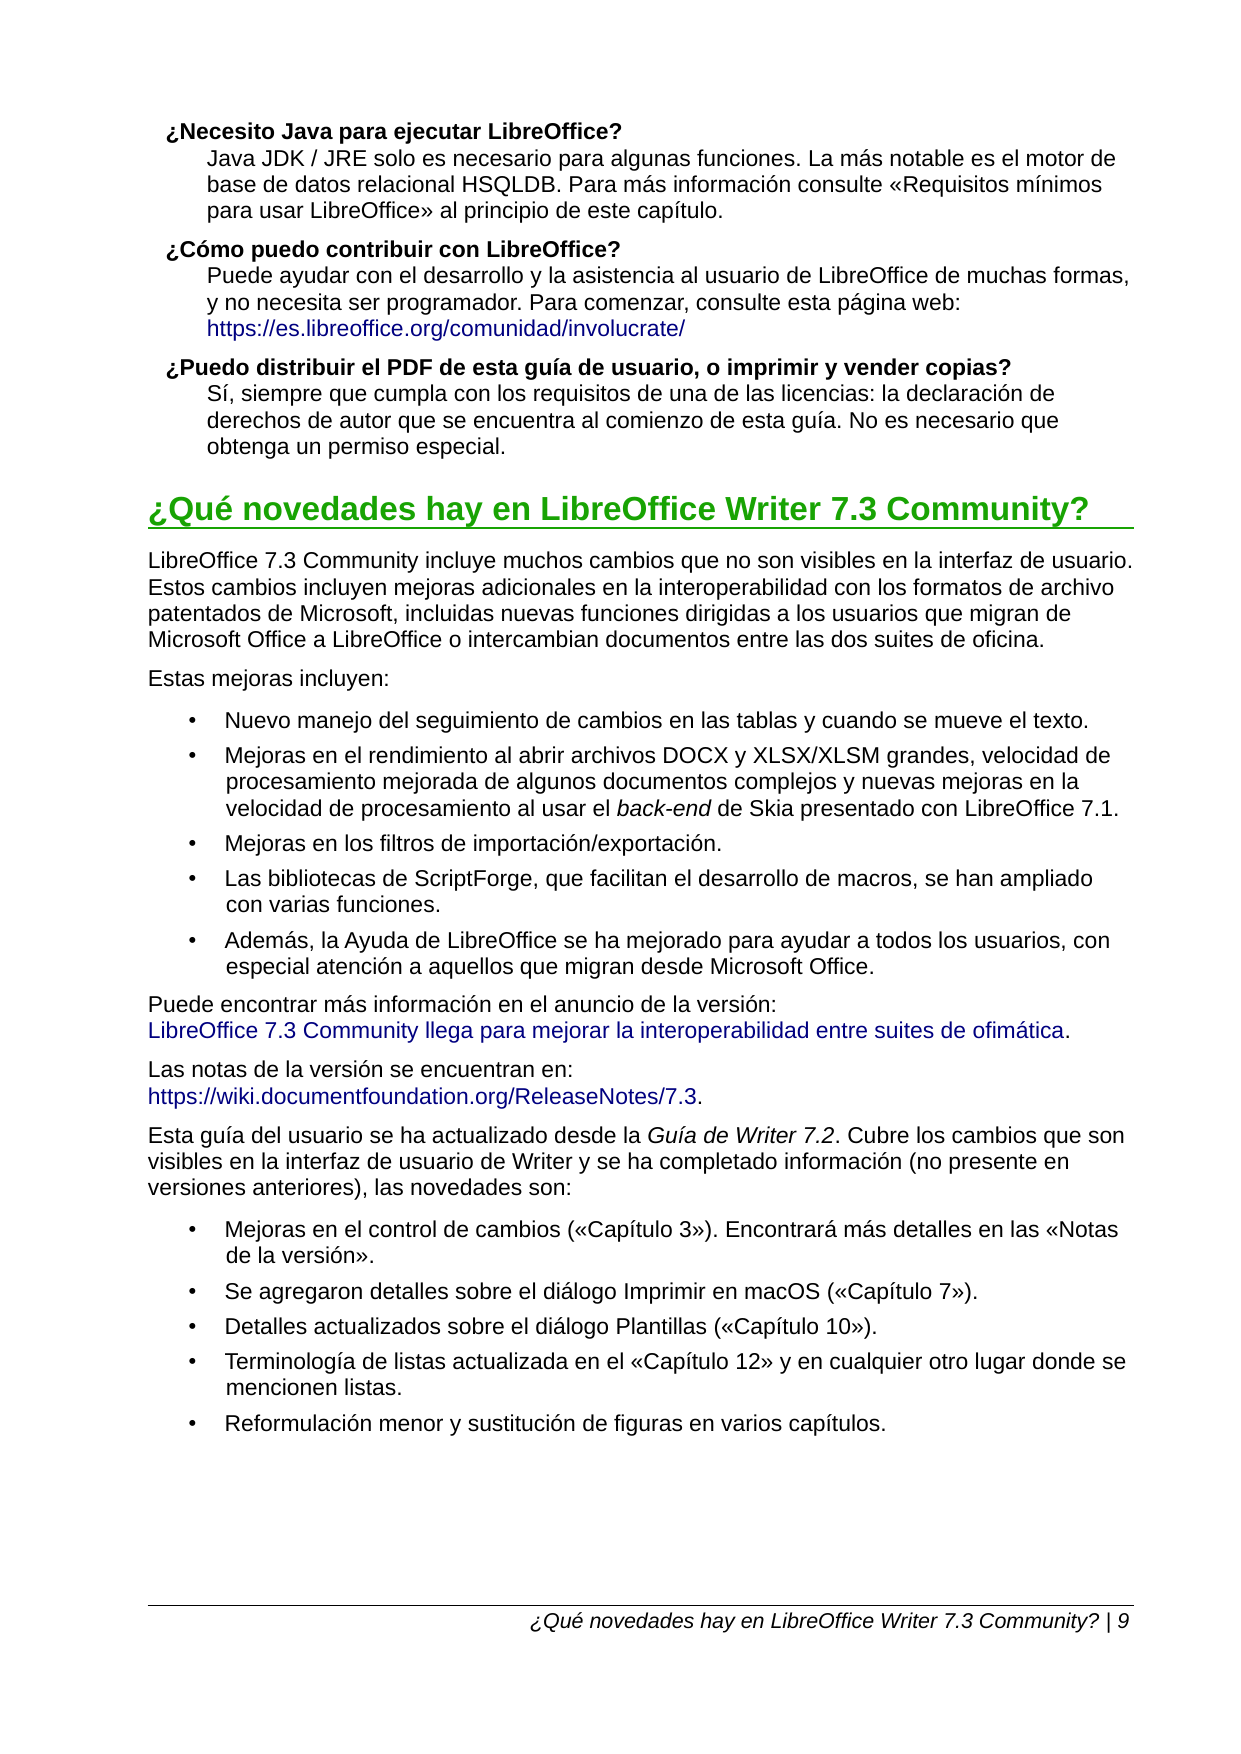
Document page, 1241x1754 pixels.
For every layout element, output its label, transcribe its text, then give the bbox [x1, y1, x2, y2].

text ¿Necesito Java para ejecutar LibreOffice? [165, 118, 1134, 144]
text Puede ayudar con el desarrollo y la asistencia al usuario de LibreOffice de muchas formas, y no necesita ser programador. Para comenzar, consulte esta página web: https://es.libreoffice.org/comunidad/involucrate/ [207, 262, 1134, 341]
list Reformulación menor y sustitución de figuras en varios capítulos. [185, 1407, 1134, 1439]
text Estas mejoras incluyen: [148, 665, 1134, 691]
subtitle ¿Qué novedades hay en LibreOffice Writer 7.3 Community? [148, 489, 1134, 527]
text LibreOffice 7.3 Community incluye muchos cambios que no son visibles en la interfaz de usuario. Estos cambios incluyen mejoras adicionales en la interoperabilidad con los formatos de archivo patentados de Microsoft, incluidas nuevas funciones dirigidas a los usuarios que migran de Microsoft Office a LibreOffice o intercambian documentos entre las dos suites de oficina. [148, 547, 1134, 652]
text Java JDK / JRE solo es necesario para algunas funciones. La más notable es el motor de base de datos relacional HSQLDB. Para más información consulte «Requisitos mínimos para usar LibreOffice» al principio de este capítulo. [207, 144, 1134, 223]
text ¿Cómo puedo contribuir con LibreOffice? [165, 236, 1134, 262]
list Terminología de listas actualizada en el «Capítulo 12» y en cualquier otro lugar donde se mencionen listas. [185, 1345, 1134, 1401]
text Esta guía del usuario se ha actualizado desde la Guía de Writer 7.2. Cubre los cambios que son visibles en la interfaz de usuario de Writer y se ha completado información (no presente en versiones anteriores), las novedades son: [148, 1122, 1134, 1201]
list Mejoras en los filtros de importación/exportación. [185, 827, 1134, 856]
list Mejoras en el control de cambios («Capítulo 3»). Encontrará más detalles en las «Notas de la versión». [185, 1213, 1134, 1269]
list Se agregaron detalles sobre el diálogo Imprimir en macOS («Capítulo 7»). [185, 1275, 1134, 1304]
list Además, la Ayuda de LibreOffice se ha mejorado para ayudar a todos los usuarios, con especial atención a aquellos que migran desde Microsoft Office. [185, 924, 1134, 982]
text Las notas de la versión se encuentran en: https://wiki.documentfoundation.org/ReleaseNotes/7.3. [148, 1056, 1134, 1109]
list Las bibliotecas de ScriptForge, que facilitan el desarrollo de macros, se han ampliado con varias funciones. [185, 862, 1134, 918]
list Mejoras en el rendimiento al abrir archivos DOCX y XLSX/XLSM grandes, velocidad de procesamiento mejorada de algunos documentos complejos y nuevas mejoras en la velocidad de procesamiento al usar el back-end de Skia presentado con LibreOffice 7.1. [185, 739, 1134, 821]
text Puede encontrar más información en el anuncio de la versión: LibreOffice 7.3 Community llega para mejorar la interoperabilidad entre suites de ofimática. [148, 991, 1134, 1044]
list Detalles actualizados sobre el diálogo Plantillas («Capítulo 10»). [185, 1310, 1134, 1339]
text Sí, siempre que cumpla con los requisitos de una de las licencias: la declaración de derechos de autor que se encuentra al comienzo de esta guía. No es necesario que obtenga un permiso especial. [207, 380, 1134, 459]
list Nuevo manejo del seguimiento de cambios en las tablas y cuando se mueve el texto. [185, 704, 1134, 733]
text ¿Puedo distribuir el PDF de esta guía de usuario, o imprimir y vender copias? [165, 354, 1134, 380]
